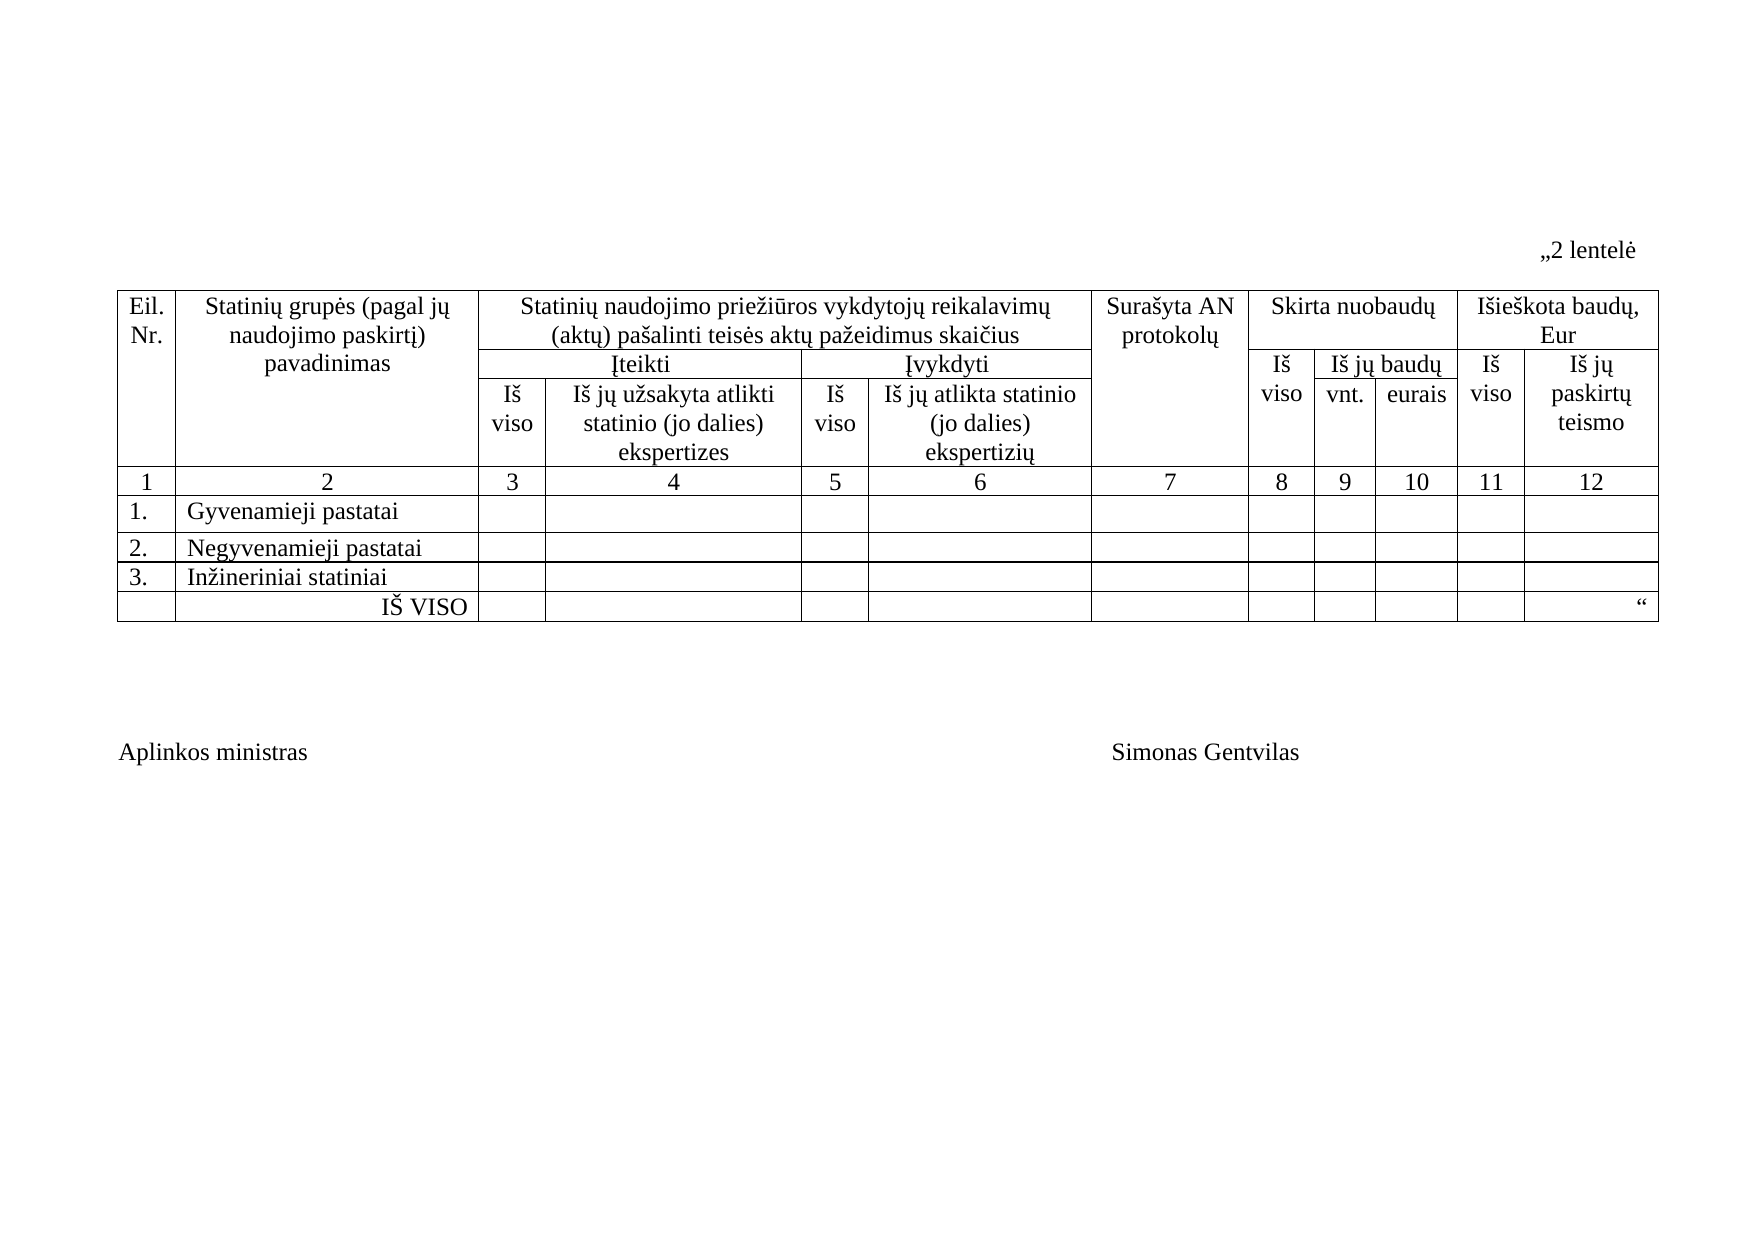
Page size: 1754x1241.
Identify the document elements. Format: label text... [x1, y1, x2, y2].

table_cell 9 [1315, 467, 1375, 495]
table_cell 2. [118, 533, 175, 561]
table_cell [479, 592, 545, 621]
table_cell 7 [1092, 467, 1248, 495]
table_cell Iš viso [1249, 350, 1314, 466]
table_cell [1458, 563, 1524, 591]
table_cell [1249, 533, 1314, 561]
table_header Išieškota baudų, Eur [1458, 291, 1658, 348]
table_cell 3 [479, 467, 545, 495]
table_cell [1249, 563, 1314, 591]
table_cell [1376, 496, 1457, 532]
table_cell [1315, 533, 1375, 561]
table_cell [1376, 563, 1457, 591]
table_cell [802, 496, 868, 532]
table_cell [802, 563, 868, 591]
table_cell 1 [118, 467, 175, 495]
table_cell eurais [1376, 379, 1457, 466]
table_cell 5 [802, 467, 868, 495]
table_header Surašyta AN protokolų [1092, 291, 1248, 466]
table_cell 6 [869, 467, 1091, 495]
table_header Skirta nuobaudų [1249, 291, 1457, 348]
table_cell [546, 563, 801, 591]
table_cell [802, 533, 868, 561]
table_cell Negyvenamieji pastatai [176, 533, 478, 561]
table_cell Gyvenamieji pastatai [176, 496, 478, 532]
table_cell vnt. [1315, 379, 1375, 466]
table_cell Inžineriniai statiniai [176, 563, 478, 591]
table_cell [869, 533, 1091, 561]
table_cell [546, 592, 801, 621]
table_cell Iš jų užsakyta atlikti statinio (jo dalies) ekspertizes [546, 379, 801, 466]
table_cell [1525, 563, 1658, 591]
table_cell 10 [1376, 467, 1457, 495]
table_cell [869, 563, 1091, 591]
table_cell “ [1525, 592, 1658, 621]
table_cell [1092, 533, 1248, 561]
table_cell [1525, 496, 1658, 532]
table_cell Iš viso [802, 379, 868, 466]
table_cell 1. [118, 496, 175, 532]
table_header Statinių grupės (pagal jų naudojimo paskirtį) pavadinimas [176, 291, 478, 466]
table_cell [546, 533, 801, 561]
table_cell [1092, 496, 1248, 532]
table_cell IŠ VISO [176, 592, 478, 621]
table_cell [1458, 496, 1524, 532]
table_cell Iš jų paskirtų teismo [1525, 350, 1658, 466]
table_cell [1315, 496, 1375, 532]
table_cell 2 [176, 467, 478, 495]
table_cell Įteikti [479, 350, 801, 378]
table_cell [479, 496, 545, 532]
table_cell [869, 592, 1091, 621]
table_cell [1249, 592, 1314, 621]
table_cell 4 [546, 467, 801, 495]
table_cell 8 [1249, 467, 1314, 495]
text Aplinkos ministras Simonas Gentvilas [118, 737, 1636, 766]
table_cell [479, 533, 545, 561]
table_cell [869, 496, 1091, 532]
table_cell Iš viso [479, 379, 545, 466]
table_cell Iš viso [1458, 350, 1524, 466]
table_cell [546, 496, 801, 532]
table_cell 11 [1458, 467, 1524, 495]
table_cell 3. [118, 563, 175, 591]
text „2 lentelė [118, 235, 1636, 264]
table_cell [479, 563, 545, 591]
table_cell [1458, 533, 1524, 561]
table_cell [1092, 592, 1248, 621]
table_cell Įvykdyti [802, 350, 1091, 378]
table_cell [1525, 533, 1658, 561]
table_header Eil. Nr. [118, 291, 175, 466]
table_cell [1249, 496, 1314, 532]
table_cell [1458, 592, 1524, 621]
table_cell [1092, 563, 1248, 591]
table_cell Iš jų baudų [1315, 350, 1457, 378]
table_cell [1376, 533, 1457, 561]
table_cell [1376, 592, 1457, 621]
table_cell [118, 592, 175, 621]
table_cell [1315, 563, 1375, 591]
table_cell 12 [1525, 467, 1658, 495]
table_cell [1315, 592, 1375, 621]
table_header Statinių naudojimo priežiūros vykdytojų reikalavimų (aktų) pašalinti teisės aktų pažeidimus skaičius [479, 291, 1091, 348]
table_cell [802, 592, 868, 621]
table_cell Iš jų atlikta statinio (jo dalies) ekspertizių [869, 379, 1091, 466]
